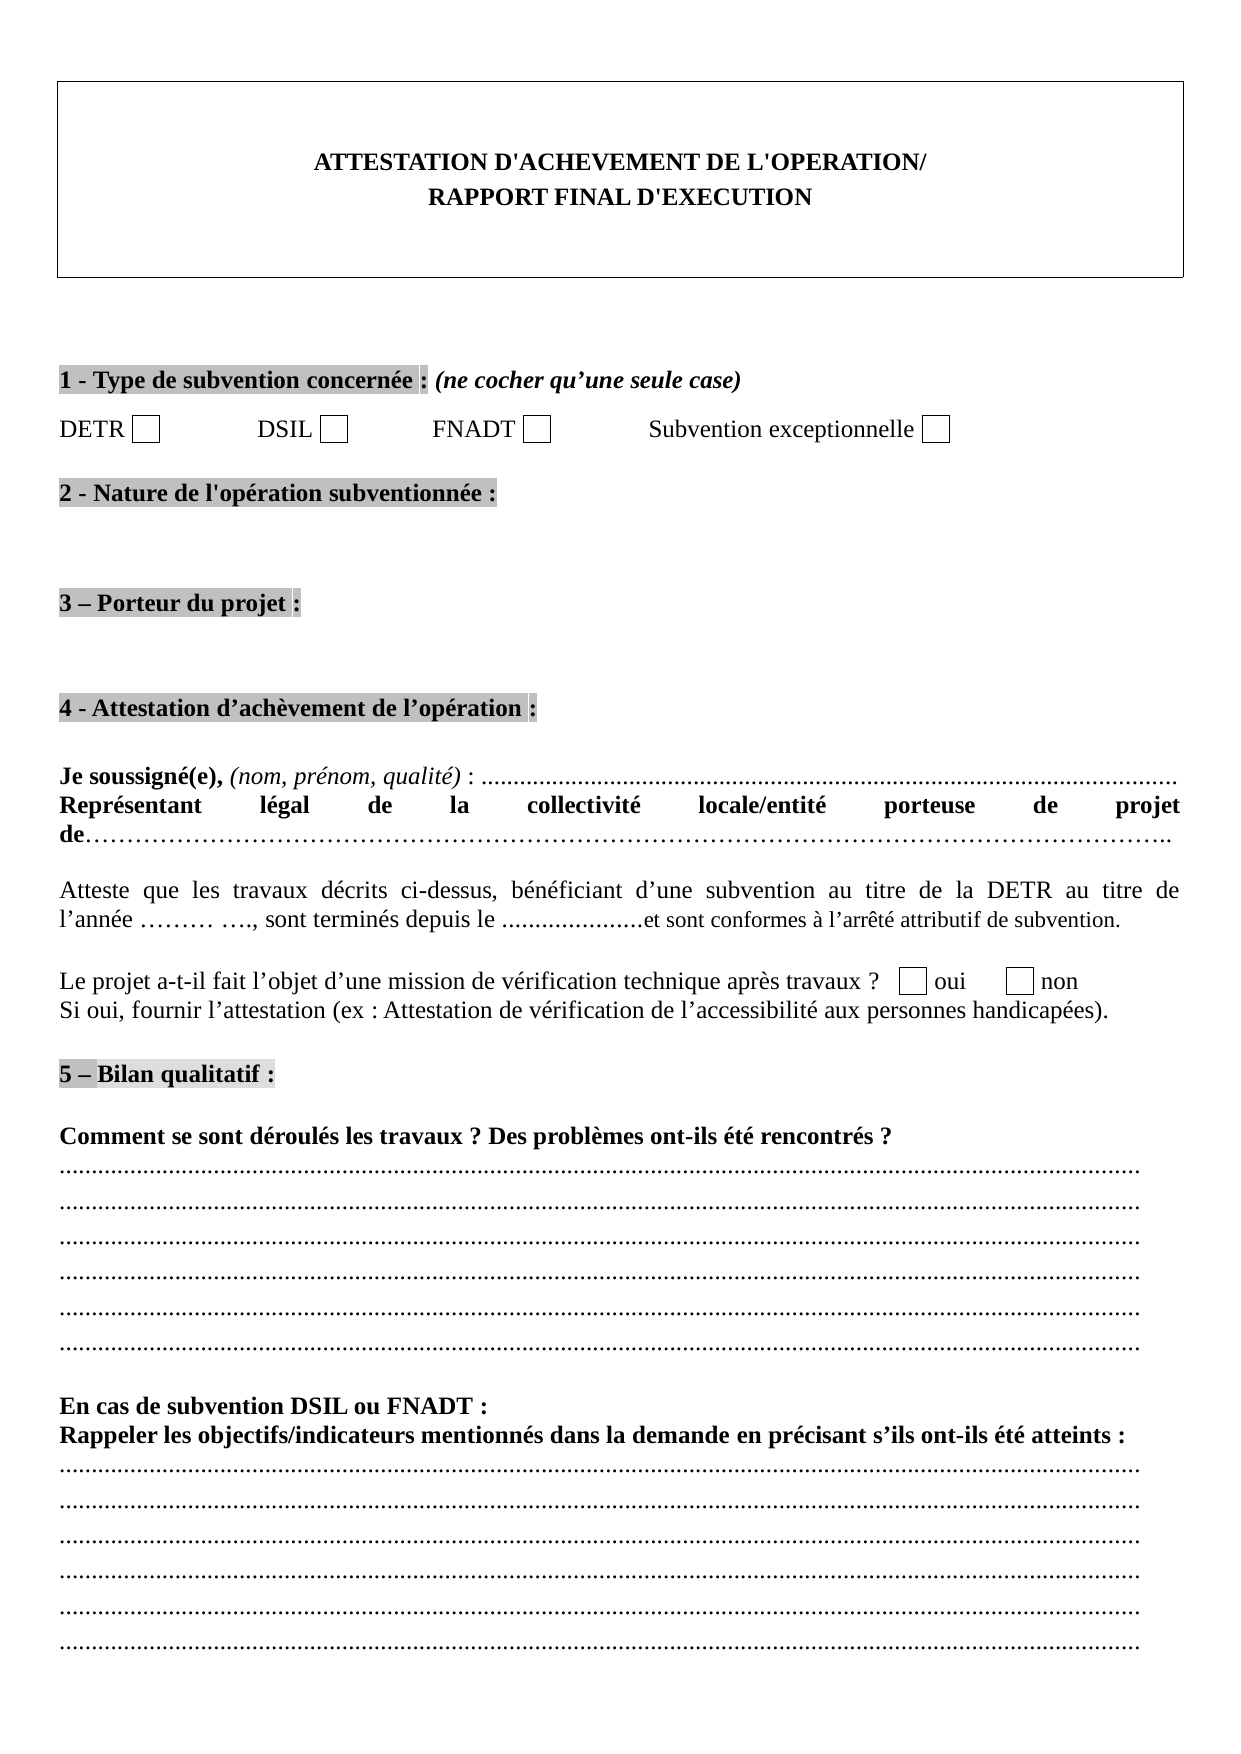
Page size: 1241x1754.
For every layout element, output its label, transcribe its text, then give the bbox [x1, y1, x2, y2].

text Si oui, fournir l’attestation (ex : Attestation de vérification de l’accessibilité aux personnes handicapées). [59, 995, 1181, 1024]
text DETR DSIL FNADT Subvention exceptionnelle [59, 414, 1181, 443]
text 3 – Porteur du projet : [59, 588, 1181, 617]
text Atteste que les travaux décrits ci-dessus, bénéficiant d’une subvention au titre de la DETR au titre de l’année ……… …., sont terminés depuis le et sont conformes à l’arrêté attributif de subvention. [59, 875, 1181, 933]
text 5 – Bilan qualitatif : [59, 1059, 1181, 1088]
text ATTESTATION D'ACHEVEMENT DE L'OPERATION/ [58, 145, 1183, 176]
text RAPPORT FINAL D'EXECUTION [58, 180, 1183, 211]
text 4 - Attestation d’achèvement de l’opération : [59, 693, 1181, 722]
text 2 - Nature de l'opération subventionnée : [59, 478, 1181, 507]
text Comment se sont déroulés les travaux ? Des problèmes ont-ils été rencontrés ? [59, 1121, 1181, 1150]
text Le projet a-t-il fait l’objet d’une mission de vérification technique après travaux ? oui non [59, 966, 1181, 995]
text Je soussigné(e), (nom, prénom, qualité) : [59, 761, 1181, 790]
text Rappeler les objectifs/indicateurs mentionnés dans la demande en précisant s’ils ont-ils été atteints : [59, 1420, 1181, 1449]
text En cas de subvention DSIL ou FNADT : [59, 1391, 1181, 1420]
text Représentant légal de la collectivité locale/entité porteuse de projet de………………………………………………………………………………………………………………….. [59, 790, 1181, 848]
text 1 - Type de subvention concernée : (ne cocher qu’une seule case) [59, 365, 1181, 394]
